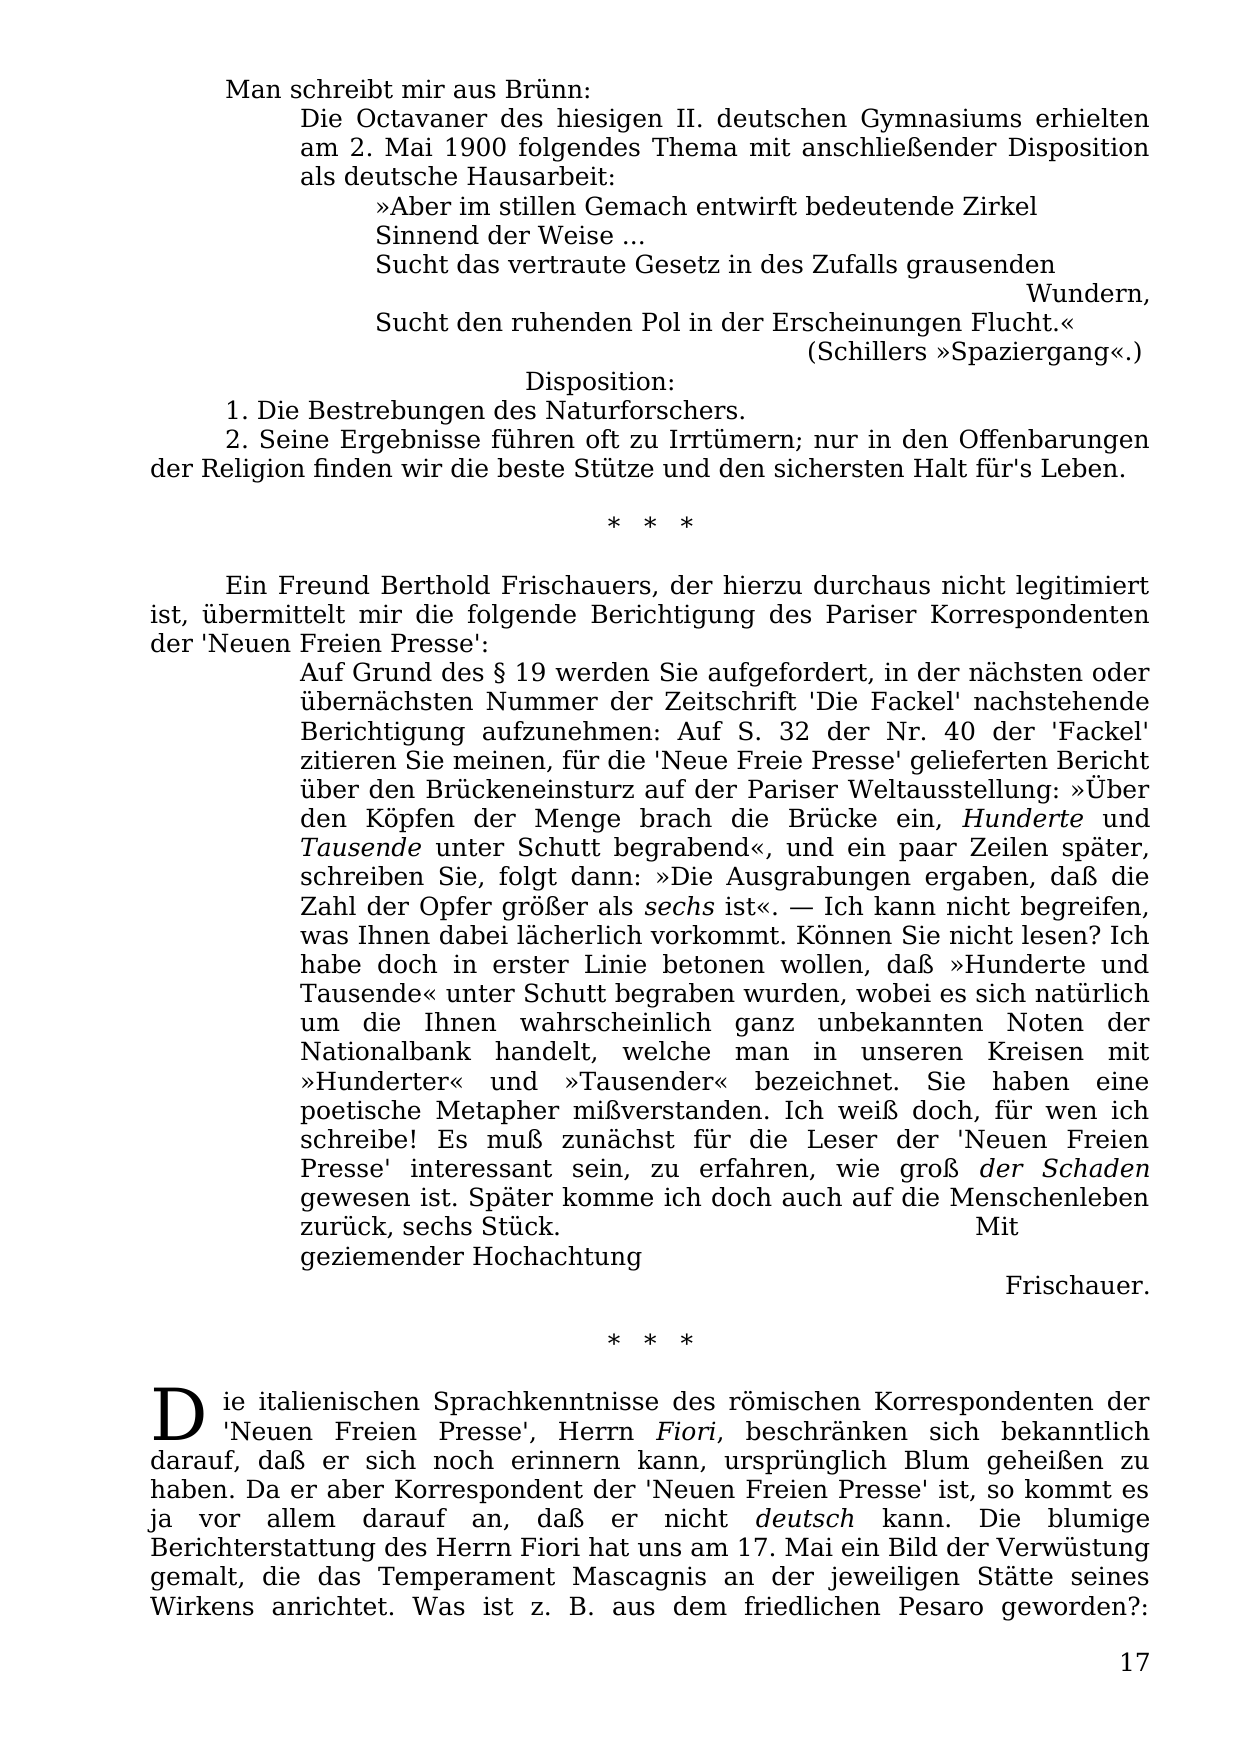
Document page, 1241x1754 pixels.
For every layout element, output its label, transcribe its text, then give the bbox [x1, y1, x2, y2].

text * * * [150, 512, 1151, 542]
text Ein Freund Berthold Frischauers, der hierzu durchaus nicht legitimiert ist, übermittelt mir die folgende Berichtigung des Pariser Korrespondenten der 'Neuen Freien Presse': [150, 571, 1151, 658]
text Man schreibt mir aus Brünn: [150, 75, 1151, 104]
text 2. Seine Ergebnisse führen oft zu Irrtümern; nur in den Offenbarungen der Religion finden wir die beste Stütze und den sichersten Halt für's Leben. [150, 425, 1151, 483]
text 1. Die Bestrebungen des Naturforschers. [150, 396, 1151, 425]
text Die Octavaner des hiesigen II. deutschen Gymnasiums erhielten am 2. Mai 1900 folgendes Thema mit anschließender Disposition als deutsche Hausarbeit: [300, 104, 1151, 192]
text Sinnend der Weise ... [375, 221, 1151, 250]
text Disposition: [150, 367, 1151, 396]
text Sucht das vertraute Gesetz in des Zufalls grausenden [375, 250, 1151, 279]
text (Schillers »Spaziergang«.) [150, 337, 1151, 367]
text Wundern, [375, 279, 1151, 308]
text Die italienischen Sprachkenntnisse des römischen Korrespondenten der 'Neuen Freien Presse', Herrn Fiori, beschränken sich bekanntlich darauf, daß er sich noch erinnern kann, ursprünglich Blum geheißen zu haben. Da er aber Korrespondent der 'Neuen Freien Presse' ist, so kommt es ja vor allem darauf an, daß er nicht deutsch kann. Die blumige Berichterstattung des Herrn Fiori hat uns am 17. Mai ein Bild der Verwüstung gemalt, die das Temperament Mascagnis an der jeweiligen Stätte seines Wirkens anrichtet. Was ist z. B. aus dem friedlichen Pesaro geworden?: [150, 1387, 1151, 1621]
text Auf Grund des § 19 werden Sie aufgefordert, in der nächsten oder übernächsten Nummer der Zeitschrift 'Die Fackel' nachstehende Berichtigung aufzunehmen: Auf S. 32 der Nr. 40 der 'Fackel' zitieren Sie meinen, für die 'Neue Freie Presse' gelieferten Bericht über den Brückeneinsturz auf der Pariser Weltausstellung: »Über den Köpfen der Menge brach die Brücke ein, Hunderte und Tausende unter Schutt begrabend«, und ein paar Zeilen später, schreiben Sie, folgt dann: »Die Ausgrabungen ergaben, daß die Zahl der Opfer größer als sechs ist«. — Ich kann nicht begreifen, was Ihnen dabei lächerlich vorkommt. Können Sie nicht lesen? Ich habe doch in erster Linie betonen wollen, daß »Hunderte und Tausende« unter Schutt begraben wurden, wobei es sich natürlich um die Ihnen wahrscheinlich ganz unbekannten Noten der Nationalbank handelt, welche man in unseren Kreisen mit »Hunderter« und »Tausender« bezeichnet. Sie haben eine poetische Metapher mißverstanden. Ich weiß doch, für wen ich schreibe! Es muß zunächst für die Leser der 'Neuen Freien Presse' interessant sein, zu erfahren, wie groß der Schaden gewesen ist. Später komme ich doch auch auf die Menschenleben zurück, sechs Stück. Mit geziemender Hochachtung [300, 658, 1151, 1271]
text Frischauer. [150, 1271, 1151, 1300]
text Sucht den ruhenden Pol in der Erscheinungen Flucht.« [375, 308, 1151, 337]
text »Aber im stillen Gemach entwirft bedeutende Zirkel [375, 192, 1151, 221]
text * * * [150, 1329, 1151, 1358]
